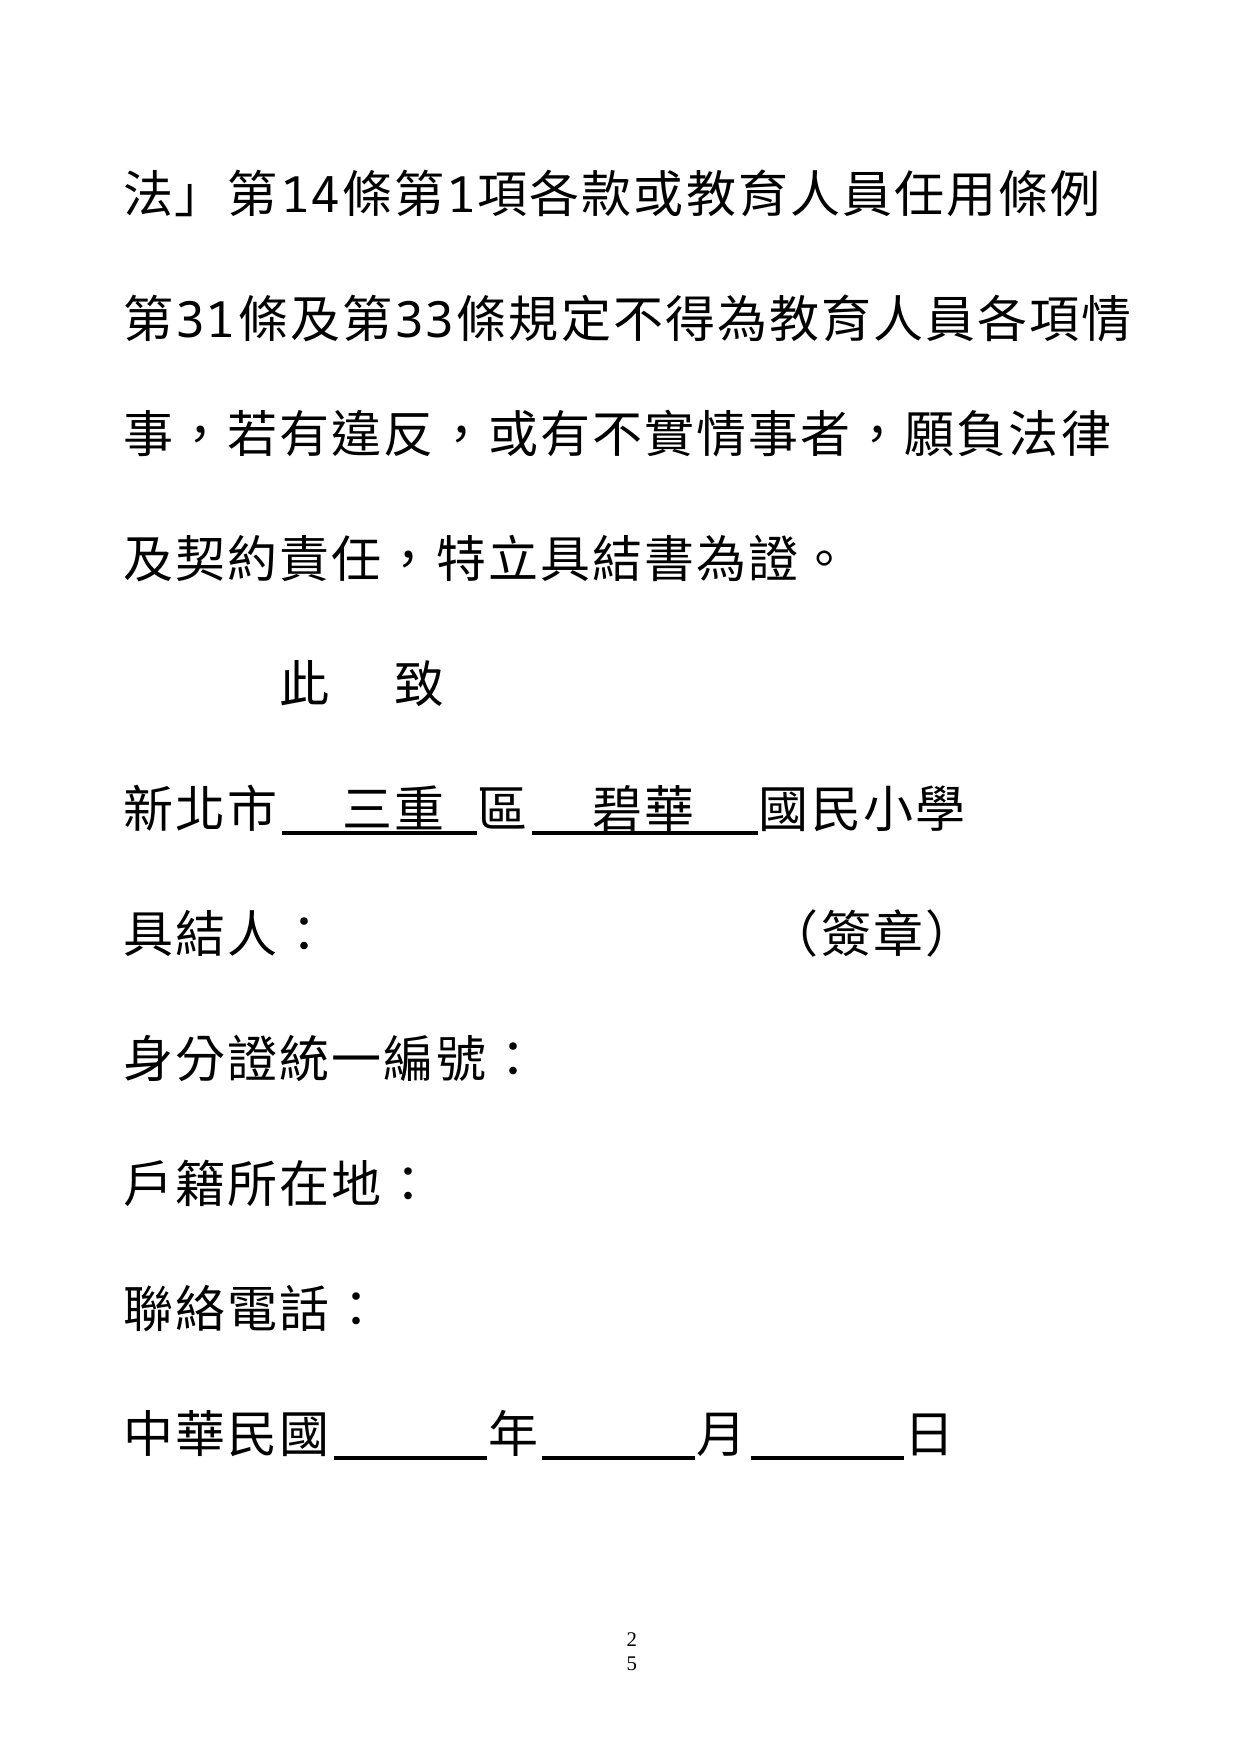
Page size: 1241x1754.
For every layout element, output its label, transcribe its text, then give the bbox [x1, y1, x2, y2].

text 新北市 三重 區 碧華 國民小學 [122, 733, 1133, 858]
text 此 致 [122, 608, 1133, 733]
text 具結人： （簽章） [122, 858, 1133, 983]
text 戶籍所在地： [122, 1108, 1133, 1233]
text 法」第14條第1項各款或教育人員任用條例第31條及第33條規定不得為教育人員各項情事，若有違反，或有不實情事者，願負法律及契約責任，特立具結書為證。 [122, 108, 1133, 608]
text 聯絡電話： [122, 1233, 1133, 1358]
text 中華民國 年 月 日 [122, 1358, 1133, 1483]
text 身分證統一編號： [122, 983, 1133, 1108]
